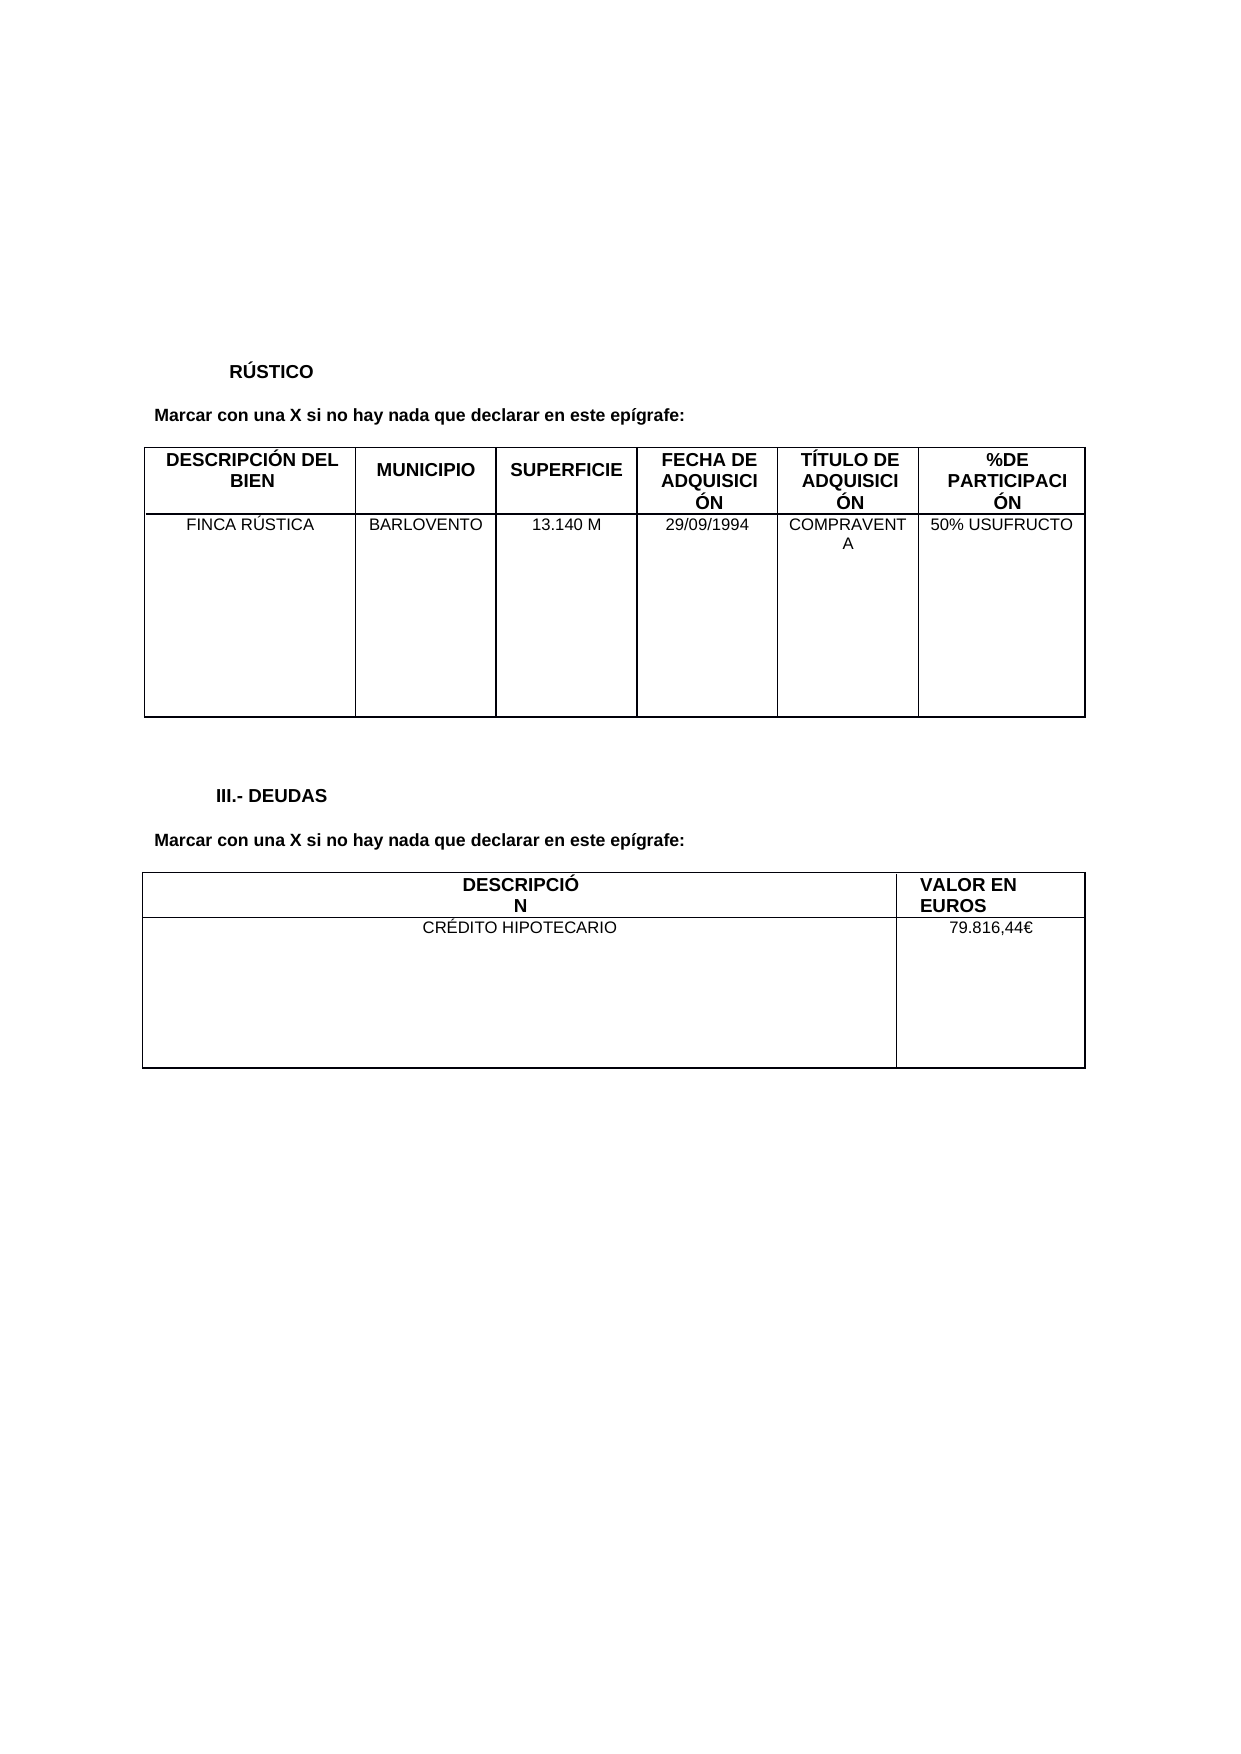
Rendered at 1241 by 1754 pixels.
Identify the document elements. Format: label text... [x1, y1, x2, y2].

table_cell COMPRAVENTA [778, 515, 918, 716]
table_cell 29/09/1994 [638, 515, 777, 716]
table_header DESCRIPCIÓN DEL BIEN [145, 448, 355, 513]
text RÚSTICO [154, 361, 331, 382]
text III.- DEUDAS [154, 785, 327, 806]
table_cell 79.816,44€ [897, 918, 1084, 1067]
table_cell FINCA RÚSTICA [145, 514, 355, 716]
table_header FECHA DE ADQUISICIÓN [638, 448, 777, 513]
table_header DESCRIPCIÓN [143, 873, 896, 917]
table_cell 13.140 M [497, 515, 636, 716]
table_header VALOR EN EUROS [897, 873, 1084, 917]
text Marcar con una X si no hay nada que declarar en este epígrafe: [154, 405, 1115, 425]
table_header TÍTULO DE ADQUISICIÓN [778, 448, 918, 513]
text Marcar con una X si no hay nada que declarar en este epígrafe: [154, 830, 1115, 850]
table_header MUNICIPIO [356, 448, 495, 513]
table_header %DE PARTICIPACIÓN [919, 448, 1084, 513]
table_header SUPERFICIE [497, 448, 636, 513]
table_cell BARLOVENTO [356, 515, 495, 716]
table_cell 50% USUFRUCTO [919, 515, 1084, 716]
table_cell CRÉDITO HIPOTECARIO [143, 918, 896, 1067]
